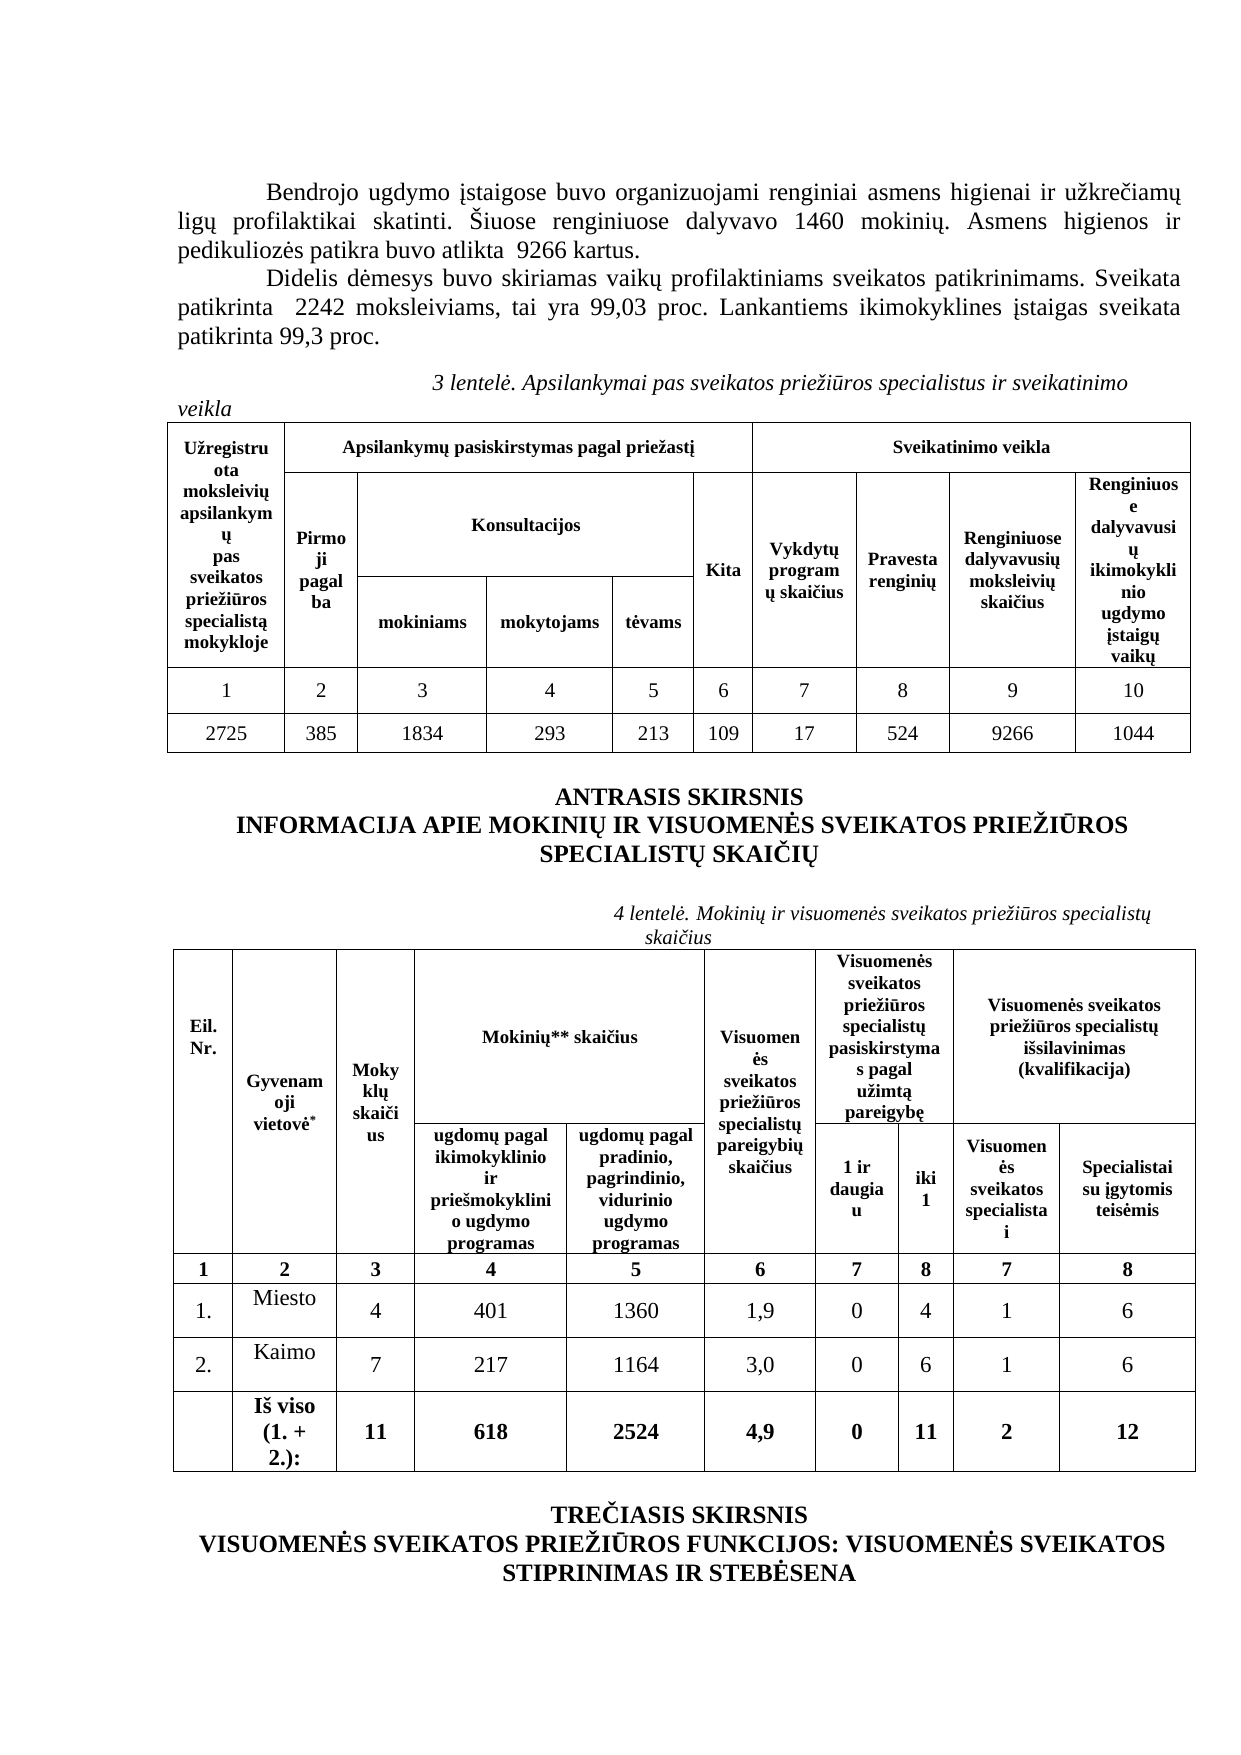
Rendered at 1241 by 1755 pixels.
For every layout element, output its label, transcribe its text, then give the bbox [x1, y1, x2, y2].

table_cell Renginiuose dalyvavusių moksleivių skaičius [950, 473, 1075, 667]
table_cell 293 [487, 714, 612, 752]
table_cell 6 [899, 1338, 953, 1391]
table_cell 9 [950, 668, 1075, 713]
table_cell 7 [816, 1254, 898, 1283]
text Bendrojo ugdymo įstaigose buvo organizuojami renginiai asmens higienai ir užkrečiamų ligų profilaktikai skatinti. Šiuose renginiuose dalyvavo 1460 mokinių. Asmens higienos ir pedikuliozės patikra buvo atlikta 9266 kartus. [177, 177, 1181, 263]
table_header Sveikatinimo veikla [753, 423, 1190, 472]
table_cell Konsultacijos [358, 473, 693, 576]
table_cell 2 [285, 668, 357, 713]
table_cell mokytojams [487, 577, 612, 667]
table_header Visuomenės sveikatos priežiūros specialistų pareigybių skaičius [705, 950, 815, 1253]
table_cell 3 [358, 668, 486, 713]
table_cell 5 [613, 668, 693, 713]
text INFORMACIJA APIE MOKINIŲ IR VISUOMENĖS SVEIKATOS PRIEŽIŪROS SPECIALISTŲ SKAIČIŲ [177, 810, 1181, 868]
table_header Visuomenės sveikatos priežiūros specialistų pasiskirstymas pagal užimtą pareigybę [816, 950, 953, 1123]
table_cell 8 [1060, 1254, 1195, 1283]
table_cell 2524 [567, 1392, 704, 1471]
table_cell 2. [174, 1338, 232, 1391]
table_cell 11 [337, 1392, 414, 1471]
table_cell 1 [954, 1338, 1059, 1391]
table_cell 6 [705, 1254, 815, 1283]
table_cell Pravesta renginių [857, 473, 949, 667]
table_cell 3 [337, 1254, 414, 1283]
table_cell [174, 1123, 232, 1253]
table_cell 1 [174, 1254, 232, 1283]
table_cell 217 [415, 1338, 566, 1391]
table_cell 109 [694, 714, 752, 752]
table_cell 1 [168, 668, 284, 713]
table_cell iki 1 [899, 1124, 953, 1253]
table_cell 1. [174, 1284, 232, 1337]
table_cell 2725 [168, 714, 284, 752]
table_cell 9266 [950, 714, 1075, 752]
table_cell 0 [816, 1392, 898, 1471]
table_cell 7 [337, 1338, 414, 1391]
table_cell ugdomų pagal ikimokyklinio ir priešmokyklinio ugdymo programas [415, 1124, 566, 1253]
table_cell 618 [415, 1392, 566, 1471]
table_cell 213 [613, 714, 693, 752]
table_cell 1834 [358, 714, 486, 752]
table_cell Vykdytų programų skaičius [753, 473, 856, 667]
table_cell Renginiuose dalyvavusių ikimokyklinio ugdymo įstaigų vaikų [1076, 473, 1190, 667]
table_cell 4 [899, 1284, 953, 1337]
table_cell 7 [753, 668, 856, 713]
table_cell 1 ir daugiau [816, 1124, 898, 1253]
table_header Visuomenės sveikatos priežiūros specialistų išsilavinimas (kvalifikacija) [954, 950, 1195, 1123]
table_cell 4,9 [705, 1392, 815, 1471]
table_cell Pirmoji pagalba [285, 473, 357, 667]
table_cell 8 [899, 1254, 953, 1283]
table_cell 1164 [567, 1338, 704, 1391]
text TREČIASIS SKIRSNIS [177, 1501, 1181, 1529]
table_cell tėvams [613, 577, 693, 667]
table_header Apsilankymų pasiskirstymas pagal priežastį [285, 423, 752, 472]
table_cell 6 [1060, 1284, 1195, 1337]
table_cell 2 [954, 1392, 1059, 1471]
table_cell 10 [1076, 668, 1190, 713]
table_cell 4 [415, 1254, 566, 1283]
text VISUOMENĖS SVEIKATOS PRIEŽIŪROS FUNKCIJOS: VISUOMENĖS SVEIKATOS STIPRINIMAS IR STEBĖSENA [177, 1529, 1181, 1587]
table_cell Miesto [233, 1284, 336, 1337]
text 4 lentelė. Mokinių ir visuomenės sveikatos priežiūros specialistų skaičius [177, 897, 1181, 949]
table_cell 7 [954, 1254, 1059, 1283]
table_header Eil. Nr. [174, 950, 232, 1123]
table_cell 8 [857, 668, 949, 713]
table_cell 4 [487, 668, 612, 713]
table_header Užregistruota moksleivių apsilankymų pas sveikatos priežiūros specialistą mokykloje [168, 423, 284, 667]
table_cell 385 [285, 714, 357, 752]
table_cell 1 [954, 1284, 1059, 1337]
table_cell 1360 [567, 1284, 704, 1337]
table_cell Iš viso (1. + 2.): [233, 1392, 336, 1471]
table_cell Kita [694, 473, 752, 667]
table_cell 401 [415, 1284, 566, 1337]
table_cell ugdomų pagal pradinio, pagrindinio, vidurinio ugdymo programas [567, 1124, 704, 1253]
table_cell 11 [899, 1392, 953, 1471]
table_cell 1,9 [705, 1284, 815, 1337]
table_cell 6 [694, 668, 752, 713]
table_cell 3,0 [705, 1338, 815, 1391]
table_cell Specialistai su įgytomis teisėmis [1060, 1124, 1195, 1253]
table_cell 1044 [1076, 714, 1190, 752]
table_cell 4 [337, 1284, 414, 1337]
table_cell 17 [753, 714, 856, 752]
table_cell 524 [857, 714, 949, 752]
table_cell mokiniams [358, 577, 486, 667]
text Didelis dėmesys buvo skiriamas vaikų profilaktiniams sveikatos patikrinimams. Sveikata patikrinta 2242 moksleiviams, tai yra 99,03 proc. Lankantiems ikimokyklines įstaigas sveikata patikrinta 99,3 proc. [177, 263, 1181, 350]
table_header Mokyklų skaičius [337, 950, 414, 1253]
table_cell 5 [567, 1254, 704, 1283]
table_header Mokinių** skaičius [415, 950, 704, 1123]
table_cell 0 [816, 1284, 898, 1337]
text 3 lentelė. Apsilankymai pas sveikatos priežiūros specialistus ir sveikatinimo veikla [177, 369, 1181, 422]
table_cell [174, 1392, 232, 1471]
table_cell 12 [1060, 1392, 1195, 1471]
table_cell Kaimo [233, 1338, 336, 1391]
table_header Gyvenamoji vietovė* [233, 950, 336, 1253]
table_cell Visuomenės sveikatos specialistai [954, 1124, 1059, 1253]
table_cell 6 [1060, 1338, 1195, 1391]
table_cell 2 [233, 1254, 336, 1283]
table_cell 0 [816, 1338, 898, 1391]
text ANTRASIS SKIRSNIS [177, 782, 1181, 810]
